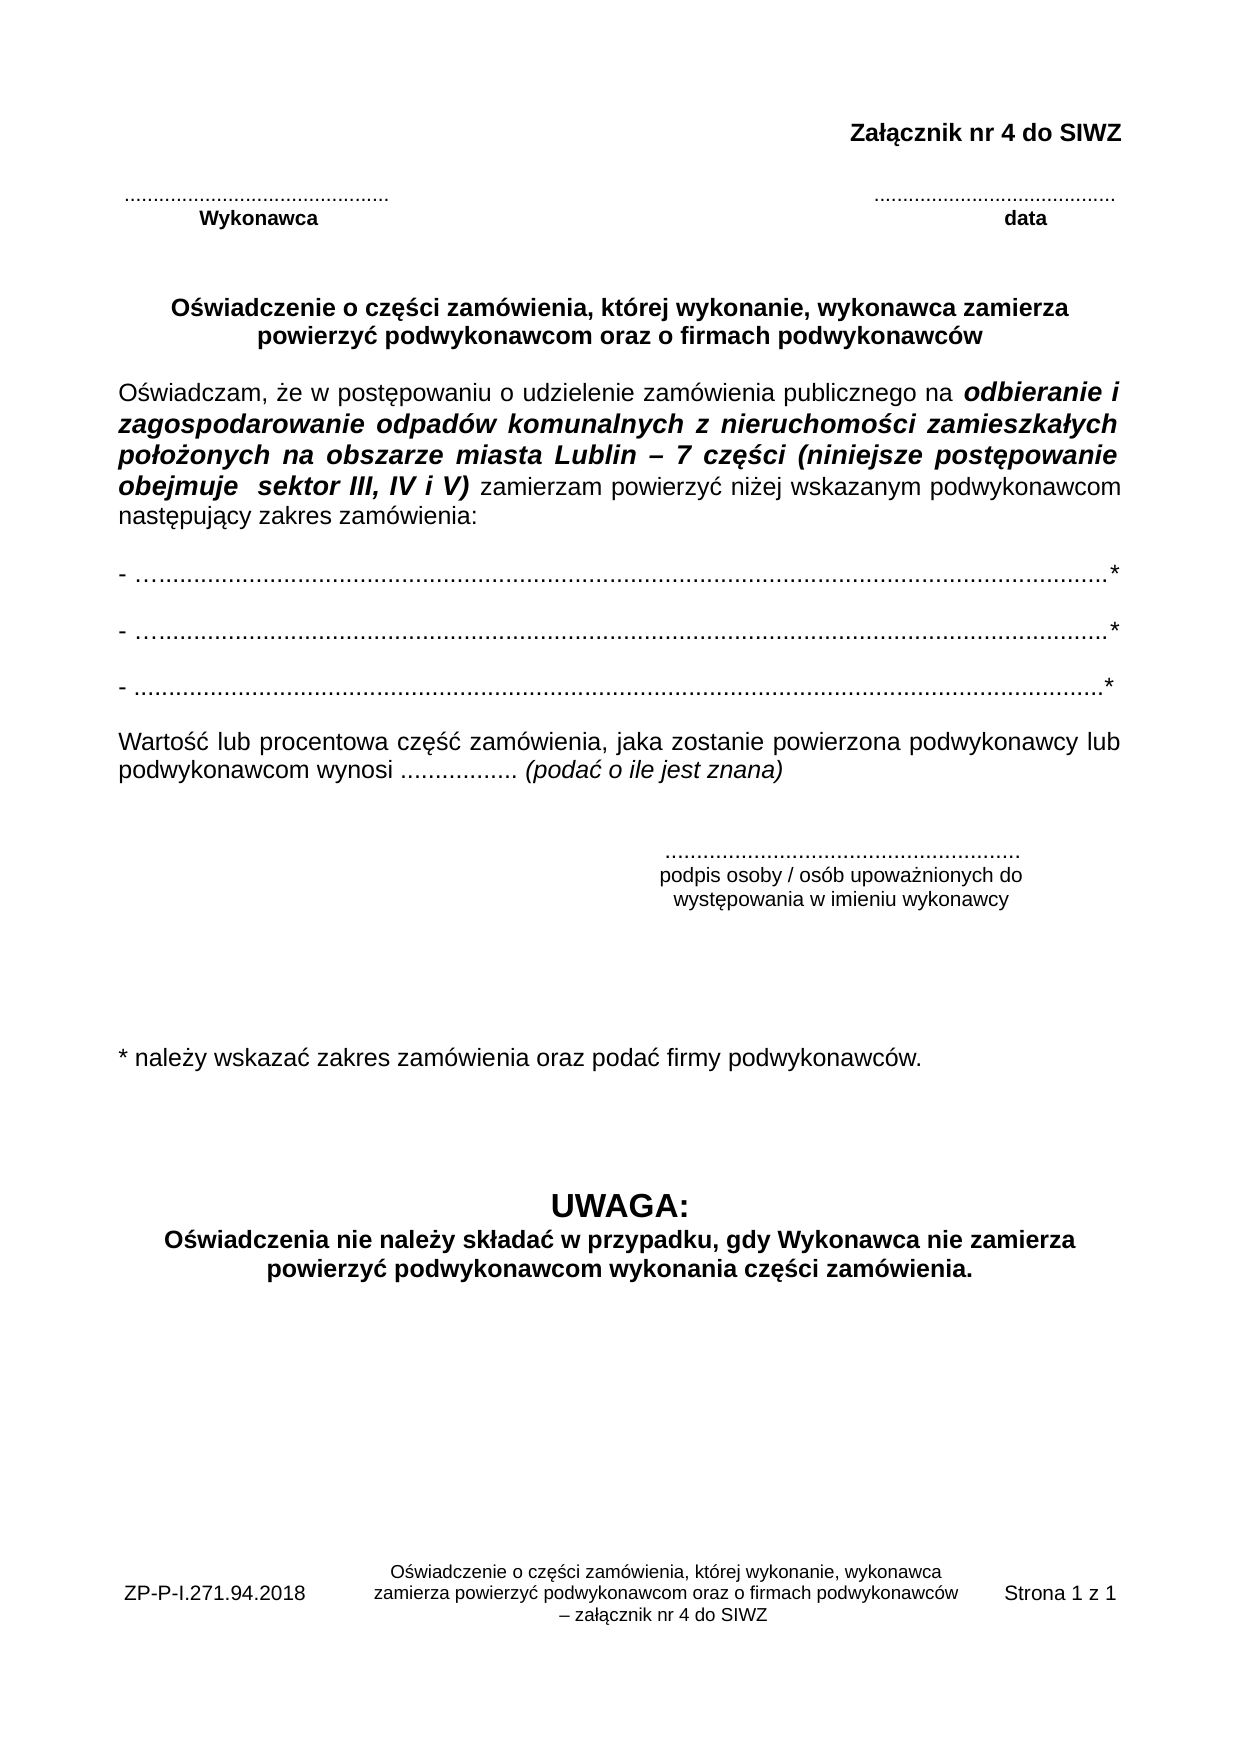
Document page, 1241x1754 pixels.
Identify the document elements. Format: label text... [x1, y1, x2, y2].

text - ….........................................................................................................................................* [118, 559, 1122, 588]
text - ............................................................................................................................................* [118, 671, 1122, 700]
text * należy wskazać zakres zamówienia oraz podać firmy podwykonawców. [118, 1043, 1122, 1072]
text Oświadczenia nie należy składać w przypadku, gdy Wykonawca nie zamierza powierzyć podwykonawcom wykonania części zamówienia. [118, 1225, 1122, 1282]
text Wartość lub procentowa część zamówienia, jaka zostanie powierzona podwykonawcy lub podwykonawcom wynosi ................. (podać o ile jest znana) [118, 727, 1122, 784]
text ........................................................ [563, 837, 1122, 863]
text UWAGA: [118, 1187, 1122, 1225]
table_header .......................................... data [620, 176, 1122, 235]
text Oświadczam, że w postępowaniu o udzielenie zamówienia publicznego na odbieranie i zagospodarowanie odpadów komunalnych z nieruchomości zamieszkałych położonych na obszarze miasta Lublin – 7 części (niniejsze postępowanie obejmuje sektor III, IV i V) zamierzam powierzyć niżej wskazanym podwykonawcom następujący zakres zamówienia: [118, 376, 1122, 530]
text podpis osoby / osób upoważnionych do występowania w imieniu wykonawcy [560, 863, 1122, 911]
text - ….........................................................................................................................................* [118, 616, 1122, 645]
table_header .............................................. Wykonawca [118, 176, 620, 235]
text Oświadczenie o części zamówienia, której wykonanie, wykonawca zamierza powierzyć podwykonawcom oraz o firmach podwykonawców [118, 292, 1122, 350]
subtitle Załącznik nr 4 do SIWZ [118, 118, 1122, 147]
